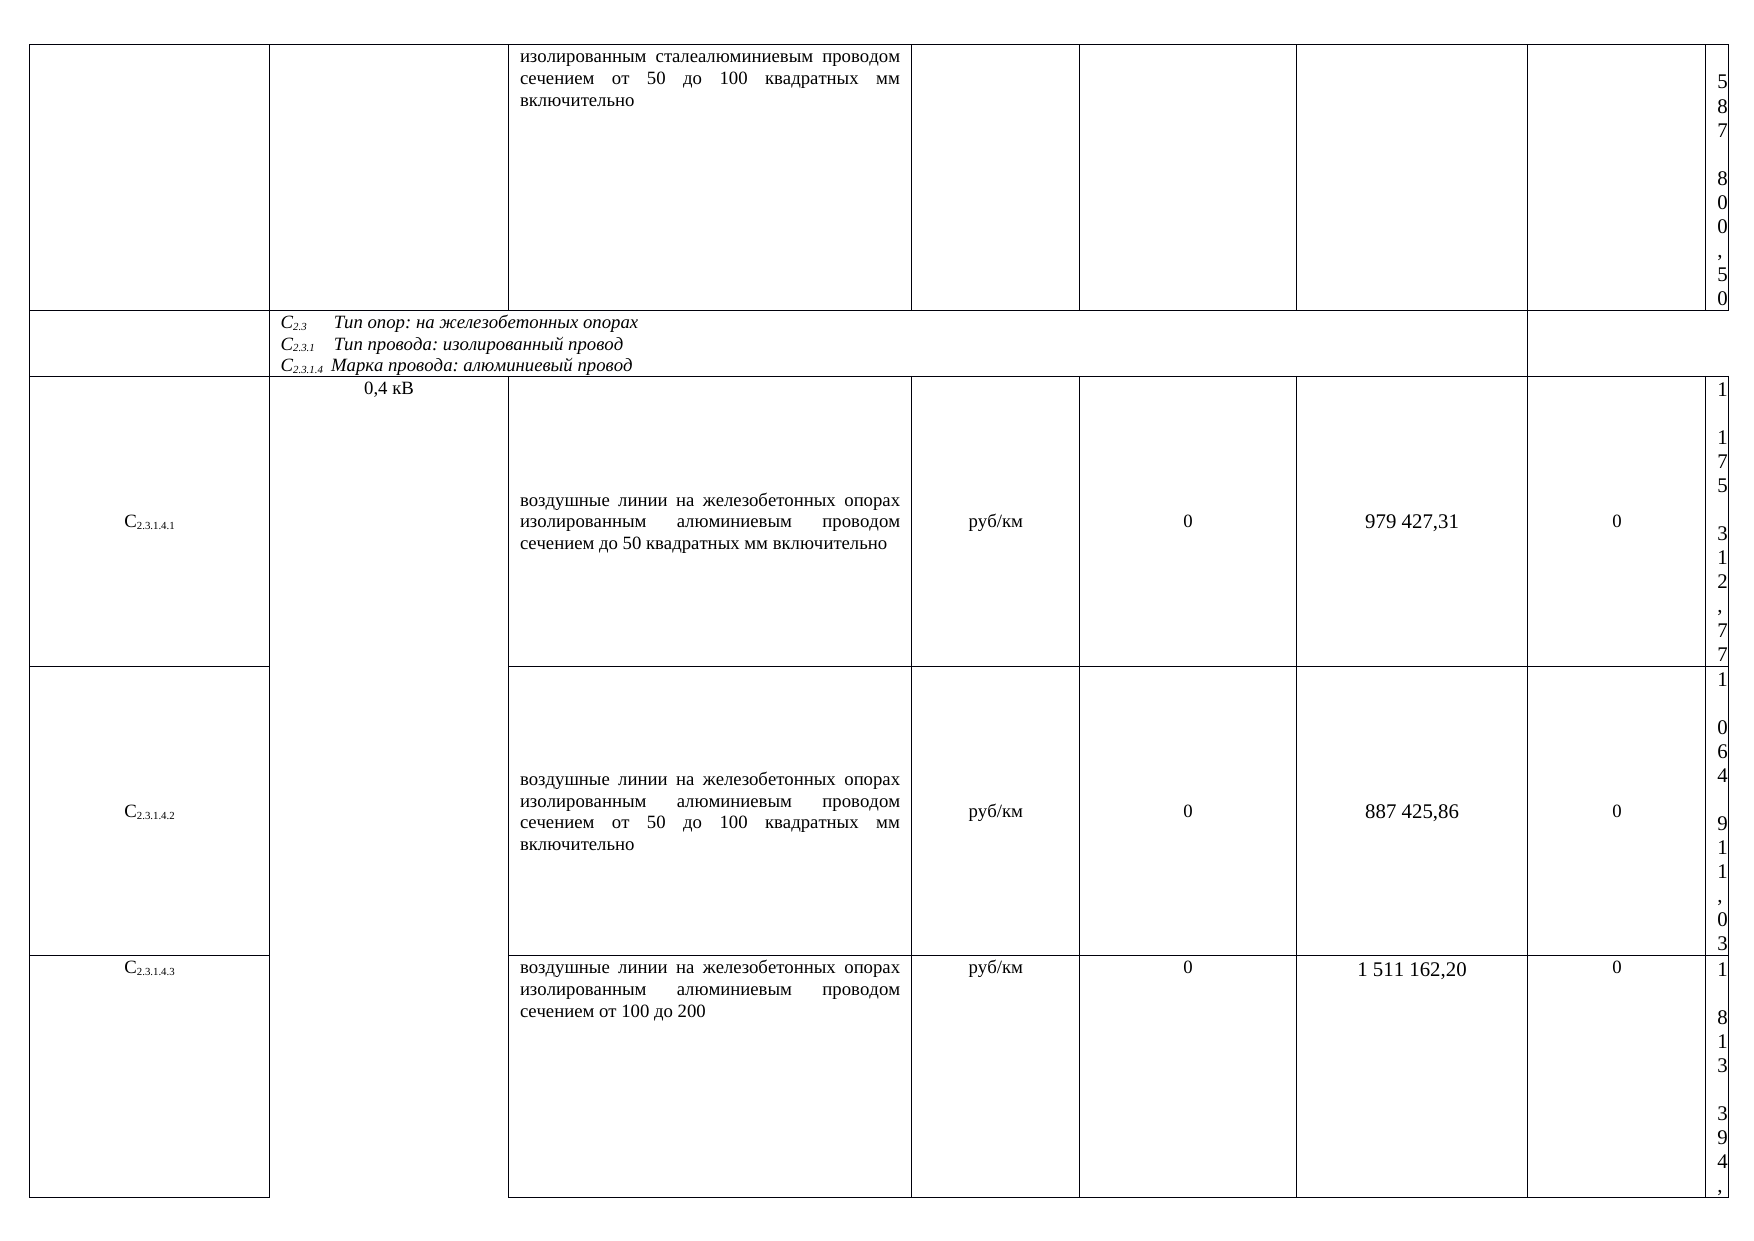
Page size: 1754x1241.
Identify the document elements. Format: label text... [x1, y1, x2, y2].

table_cell 0 [1080, 377, 1296, 666]
table_cell [30, 45, 269, 310]
table_cell 0,4 кВ [270, 377, 508, 1197]
table_cell 887 425,86 [1297, 667, 1527, 955]
table_cell 1 813 394, [1706, 956, 1728, 1197]
table_cell 587 800,50 [1706, 45, 1728, 310]
table_cell [30, 311, 269, 376]
table_cell 0 [1528, 956, 1705, 1197]
table_cell руб/км [912, 956, 1079, 1197]
table_cell 1 175 312,77 [1706, 377, 1728, 666]
table_cell 0 [1528, 377, 1705, 666]
table_cell 0 [1080, 667, 1296, 955]
table_cell [1297, 45, 1527, 310]
table_cell С2.3.1.4.2 [30, 667, 269, 955]
table_cell 0 [1528, 667, 1705, 955]
table_cell воздушные линии на железобетонных опорах изолированным алюминиевым проводом сечением от 100 до 200 [509, 956, 911, 1197]
table_cell 1 064 911,03 [1706, 667, 1728, 955]
table_cell 1 511 162,20 [1297, 956, 1527, 1197]
table_cell С2.3 Тип опор: на железобетонных опорах С2.3.1 Тип провода: изолированный провод С2.3.1.4 Марка провода: алюминиевый провод [270, 311, 1527, 376]
table_cell изолированным сталеалюминиевым проводом сечением от 50 до 100 квадратных мм включительно [509, 45, 911, 310]
table_cell [1528, 45, 1705, 310]
table_cell воздушные линии на железобетонных опорах изолированным алюминиевым проводом сечением от 50 до 100 квадратных мм включительно [509, 667, 911, 955]
table_cell руб/км [912, 377, 1079, 666]
table_cell 979 427,31 [1297, 377, 1527, 666]
table_cell 0 [1080, 956, 1296, 1197]
table_cell С2.3.1.4.3 [30, 956, 269, 1197]
table_cell [912, 45, 1079, 310]
table_cell [1080, 45, 1296, 310]
table_cell С2.3.1.4.1 [30, 377, 269, 666]
table_cell [270, 45, 508, 310]
table_cell руб/км [912, 667, 1079, 955]
table_cell воздушные линии на железобетонных опорах изолированным алюминиевым проводом сечением до 50 квадратных мм включительно [509, 377, 911, 666]
